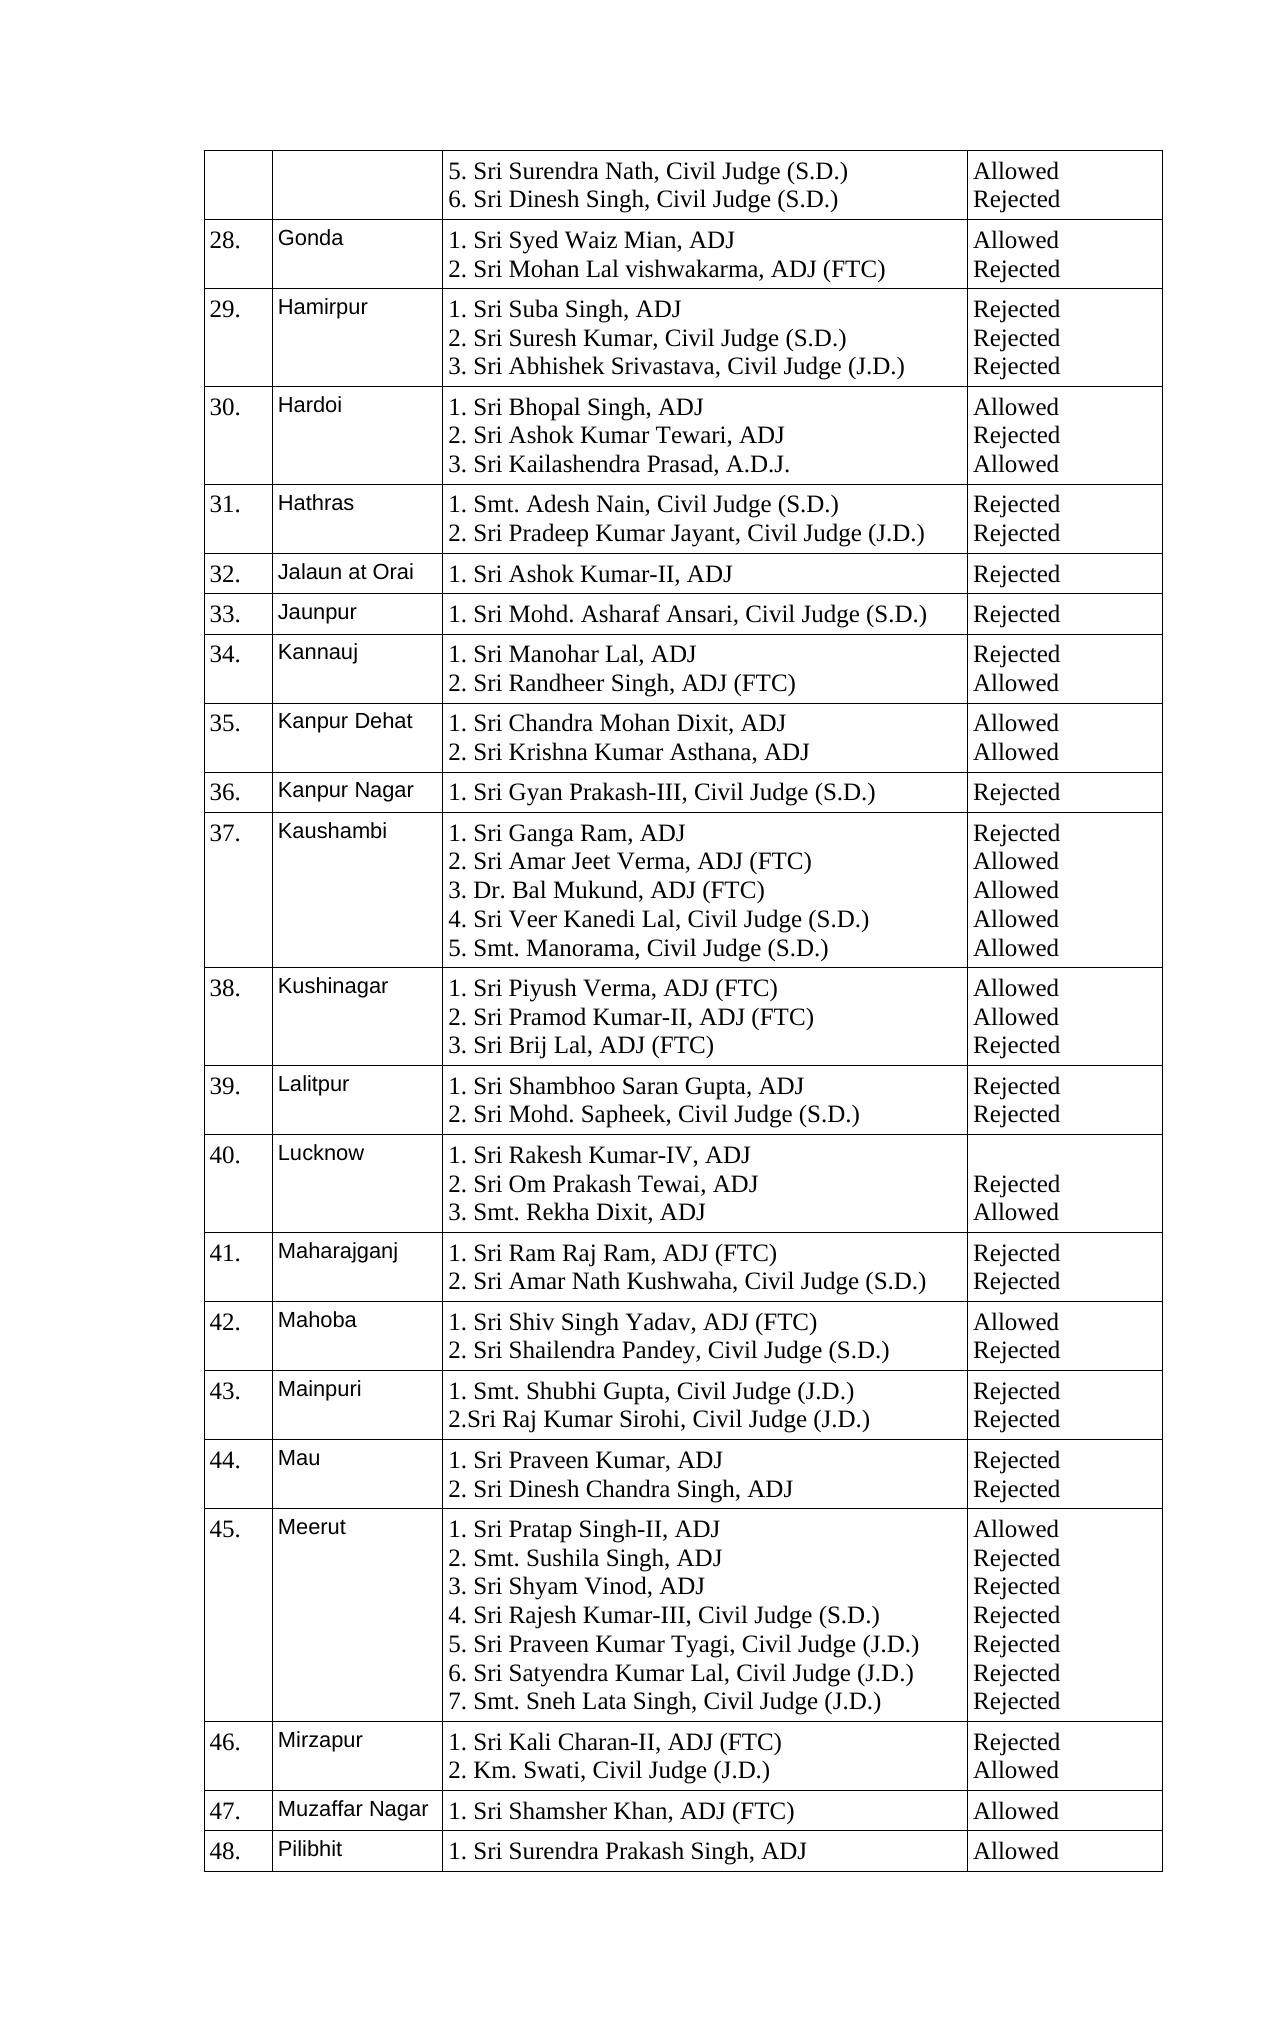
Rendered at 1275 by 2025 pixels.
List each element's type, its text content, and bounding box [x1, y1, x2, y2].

table_cell [205, 1135, 272, 1232]
table_cell Kanpur Dehat [273, 704, 442, 772]
table_cell Jalaun at Orai [273, 554, 442, 593]
table_cell Maharajganj [273, 1233, 442, 1301]
table_cell 1. Sri Praveen Kumar, ADJ 2. Sri Dinesh Chandra Singh, ADJ [443, 1440, 967, 1508]
table_cell 1. Sri Ganga Ram, ADJ 2. Sri Amar Jeet Verma, ADJ (FTC) 3. Dr. Bal Mukund, ADJ (FTC) 4. Sri Veer Kanedi Lal, Civil Judge (S.D.) 5. Smt. Manorama, Civil Judge (S.D.) [443, 813, 967, 967]
table_cell Rejected Rejected Rejected [968, 289, 1162, 386]
table_cell 1. Sri Pratap Singh-II, ADJ 2. Smt. Sushila Singh, ADJ 3. Sri Shyam Vinod, ADJ 4. Sri Rajesh Kumar-III, Civil Judge (S.D.) 5. Sri Praveen Kumar Tyagi, Civil Judge (J.D.) 6. Sri Satyendra Kumar Lal, Civil Judge (J.D.) 7. Smt. Sneh Lata Singh, Civil Judge (J.D.) [443, 1509, 967, 1721]
table_cell Hamirpur [273, 289, 442, 386]
table_cell Mainpuri [273, 1371, 442, 1439]
table_cell Jaunpur [273, 594, 442, 633]
table_cell Rejected [968, 554, 1162, 593]
table_cell [205, 151, 272, 219]
table_cell Allowed Rejected [968, 1302, 1162, 1370]
table_cell Meerut [273, 1509, 442, 1721]
table_cell 1. Sri Ram Raj Ram, ADJ (FTC) 2. Sri Amar Nath Kushwaha, Civil Judge (S.D.) [443, 1233, 967, 1301]
table_cell Rejected Rejected [968, 1233, 1162, 1301]
table_cell Pilibhit [273, 1831, 442, 1871]
table_cell 5. Sri Surendra Nath, Civil Judge (S.D.) 6. Sri Dinesh Singh, Civil Judge (S.D.) [443, 151, 967, 219]
table_cell Kushinagar [273, 968, 442, 1065]
table_cell Mahoba [273, 1302, 442, 1370]
table_cell Mirzapur [273, 1722, 442, 1790]
table_cell 1. Sri Rakesh Kumar-IV, ADJ 2. Sri Om Prakash Tewai, ADJ 3. Smt. Rekha Dixit, ADJ [443, 1135, 967, 1232]
table_cell Kannauj [273, 635, 442, 702]
table_cell Lucknow [273, 1135, 442, 1232]
table_cell [205, 1791, 272, 1830]
table_cell [205, 635, 272, 702]
table_cell 1. Smt. Shubhi Gupta, Civil Judge (J.D.) 2.Sri Raj Kumar Sirohi, Civil Judge (J.D.) [443, 1371, 967, 1439]
table_cell Allowed [968, 1831, 1162, 1871]
table_cell [205, 1066, 272, 1134]
table_cell 1. Sri Bhopal Singh, ADJ 2. Sri Ashok Kumar Tewari, ADJ 3. Sri Kailashendra Prasad, A.D.J. [443, 387, 967, 484]
table_cell Kaushambi [273, 813, 442, 967]
table_cell [205, 813, 272, 967]
table_cell [205, 1509, 272, 1721]
table_cell Allowed [968, 1791, 1162, 1830]
table_cell 1. Sri Surendra Prakash Singh, ADJ [443, 1831, 967, 1871]
table_cell Rejected [968, 773, 1162, 812]
table_cell 1. Sri Mohd. Asharaf Ansari, Civil Judge (S.D.) [443, 594, 967, 633]
table_cell [205, 1302, 272, 1370]
table_cell [205, 704, 272, 772]
table_cell [205, 387, 272, 484]
table_cell Rejected Rejected [968, 1066, 1162, 1134]
table_cell 1. Sri Syed Waiz Mian, ADJ 2. Sri Mohan Lal vishwakarma, ADJ (FTC) [443, 220, 967, 288]
table_cell [205, 1831, 272, 1871]
table_cell Hardoi [273, 387, 442, 484]
table_cell [205, 1440, 272, 1508]
table_cell 1. Sri Ashok Kumar-II, ADJ [443, 554, 967, 593]
table_cell Rejected Rejected [968, 1371, 1162, 1439]
table_cell Gonda [273, 220, 442, 288]
table_cell Allowed Rejected [968, 151, 1162, 219]
table_cell [205, 968, 272, 1065]
table_cell Allowed Allowed Rejected [968, 968, 1162, 1065]
table_cell 1. Sri Chandra Mohan Dixit, ADJ 2. Sri Krishna Kumar Asthana, ADJ [443, 704, 967, 772]
table_cell Rejected Allowed Allowed Allowed Allowed [968, 813, 1162, 967]
table_cell [205, 1233, 272, 1301]
table_cell 1. Sri Suba Singh, ADJ 2. Sri Suresh Kumar, Civil Judge (S.D.) 3. Sri Abhishek Srivastava, Civil Judge (J.D.) [443, 289, 967, 386]
table_cell 1. Sri Kali Charan-II, ADJ (FTC) 2. Km. Swati, Civil Judge (J.D.) [443, 1722, 967, 1790]
table_cell Rejected Allowed [968, 1722, 1162, 1790]
table_cell [205, 1722, 272, 1790]
table_cell Rejected Allowed [968, 635, 1162, 702]
table_cell [205, 773, 272, 812]
table_cell Allowed Allowed [968, 704, 1162, 772]
table_cell [205, 1371, 272, 1439]
table_cell Rejected Rejected [968, 485, 1162, 553]
table_cell Rejected Allowed [968, 1135, 1162, 1232]
table_cell 1. Sri Gyan Prakash-III, Civil Judge (S.D.) [443, 773, 967, 812]
table_cell 1. Sri Shiv Singh Yadav, ADJ (FTC) 2. Sri Shailendra Pandey, Civil Judge (S.D.) [443, 1302, 967, 1370]
table_cell Lalitpur [273, 1066, 442, 1134]
table_cell Allowed Rejected [968, 220, 1162, 288]
table_cell [205, 554, 272, 593]
table_cell [205, 289, 272, 386]
table_cell [273, 151, 442, 219]
table_cell [205, 485, 272, 553]
table_cell Kanpur Nagar [273, 773, 442, 812]
table_cell 1. Sri Shambhoo Saran Gupta, ADJ 2. Sri Mohd. Sapheek, Civil Judge (S.D.) [443, 1066, 967, 1134]
table_cell Allowed Rejected Allowed [968, 387, 1162, 484]
table_cell 1. Sri Shamsher Khan, ADJ (FTC) [443, 1791, 967, 1830]
table_cell [205, 220, 272, 288]
table_cell 1. Sri Manohar Lal, ADJ 2. Sri Randheer Singh, ADJ (FTC) [443, 635, 967, 702]
table_cell Muzaffar Nagar [273, 1791, 442, 1830]
table_cell 1. Smt. Adesh Nain, Civil Judge (S.D.) 2. Sri Pradeep Kumar Jayant, Civil Judge (J.D.) [443, 485, 967, 553]
table_cell 1. Sri Piyush Verma, ADJ (FTC) 2. Sri Pramod Kumar-II, ADJ (FTC) 3. Sri Brij Lal, ADJ (FTC) [443, 968, 967, 1065]
table_cell [205, 594, 272, 633]
table_cell Rejected Rejected [968, 1440, 1162, 1508]
table_cell Mau [273, 1440, 442, 1508]
table_cell Hathras [273, 485, 442, 553]
table_cell Allowed Rejected Rejected Rejected Rejected Rejected Rejected [968, 1509, 1162, 1721]
table_cell Rejected [968, 594, 1162, 633]
